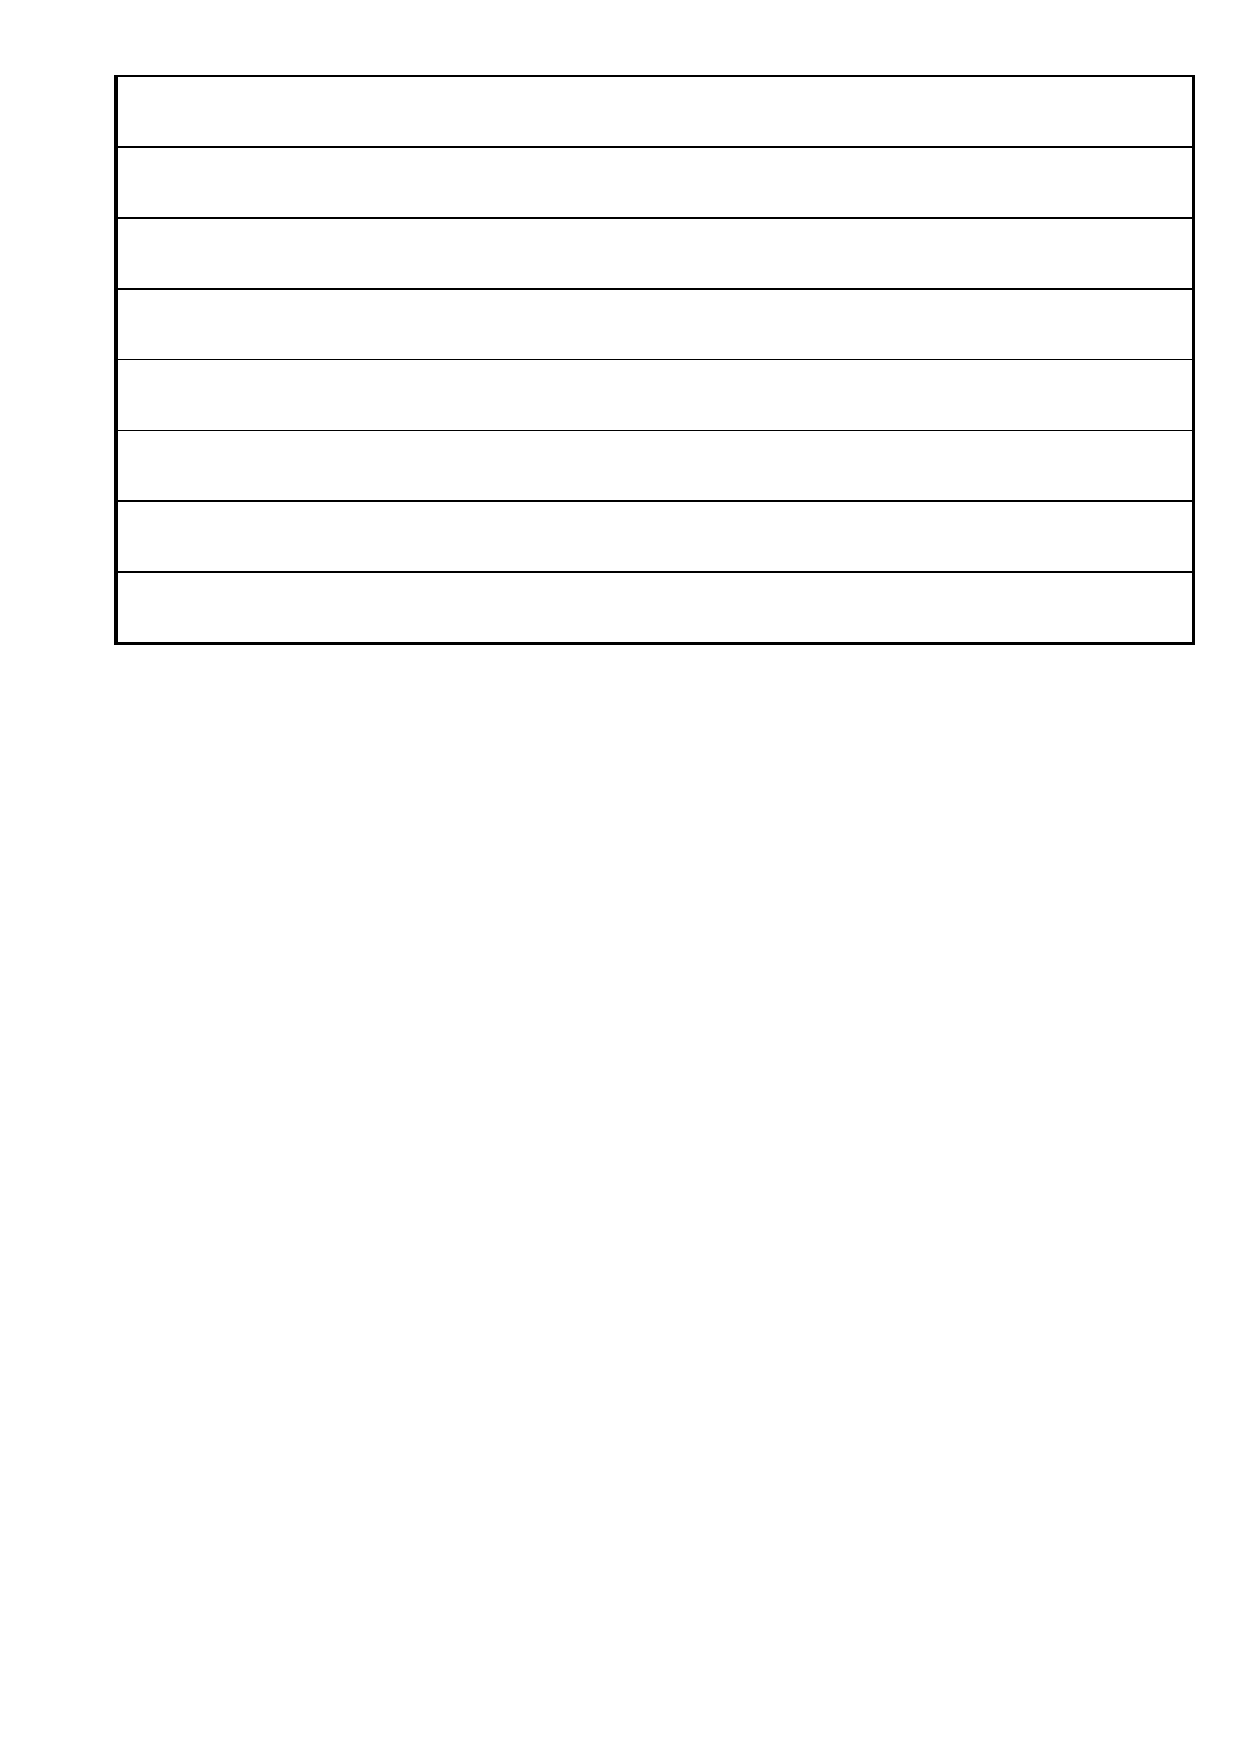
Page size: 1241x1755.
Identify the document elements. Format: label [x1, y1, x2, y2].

table_cell [118, 573, 1192, 642]
table_cell [118, 219, 1192, 288]
table_cell [118, 431, 1192, 500]
table_cell [118, 360, 1192, 429]
table_cell [118, 502, 1192, 571]
table_cell [118, 77, 1192, 146]
table_cell [118, 148, 1192, 217]
table_cell [118, 290, 1192, 359]
